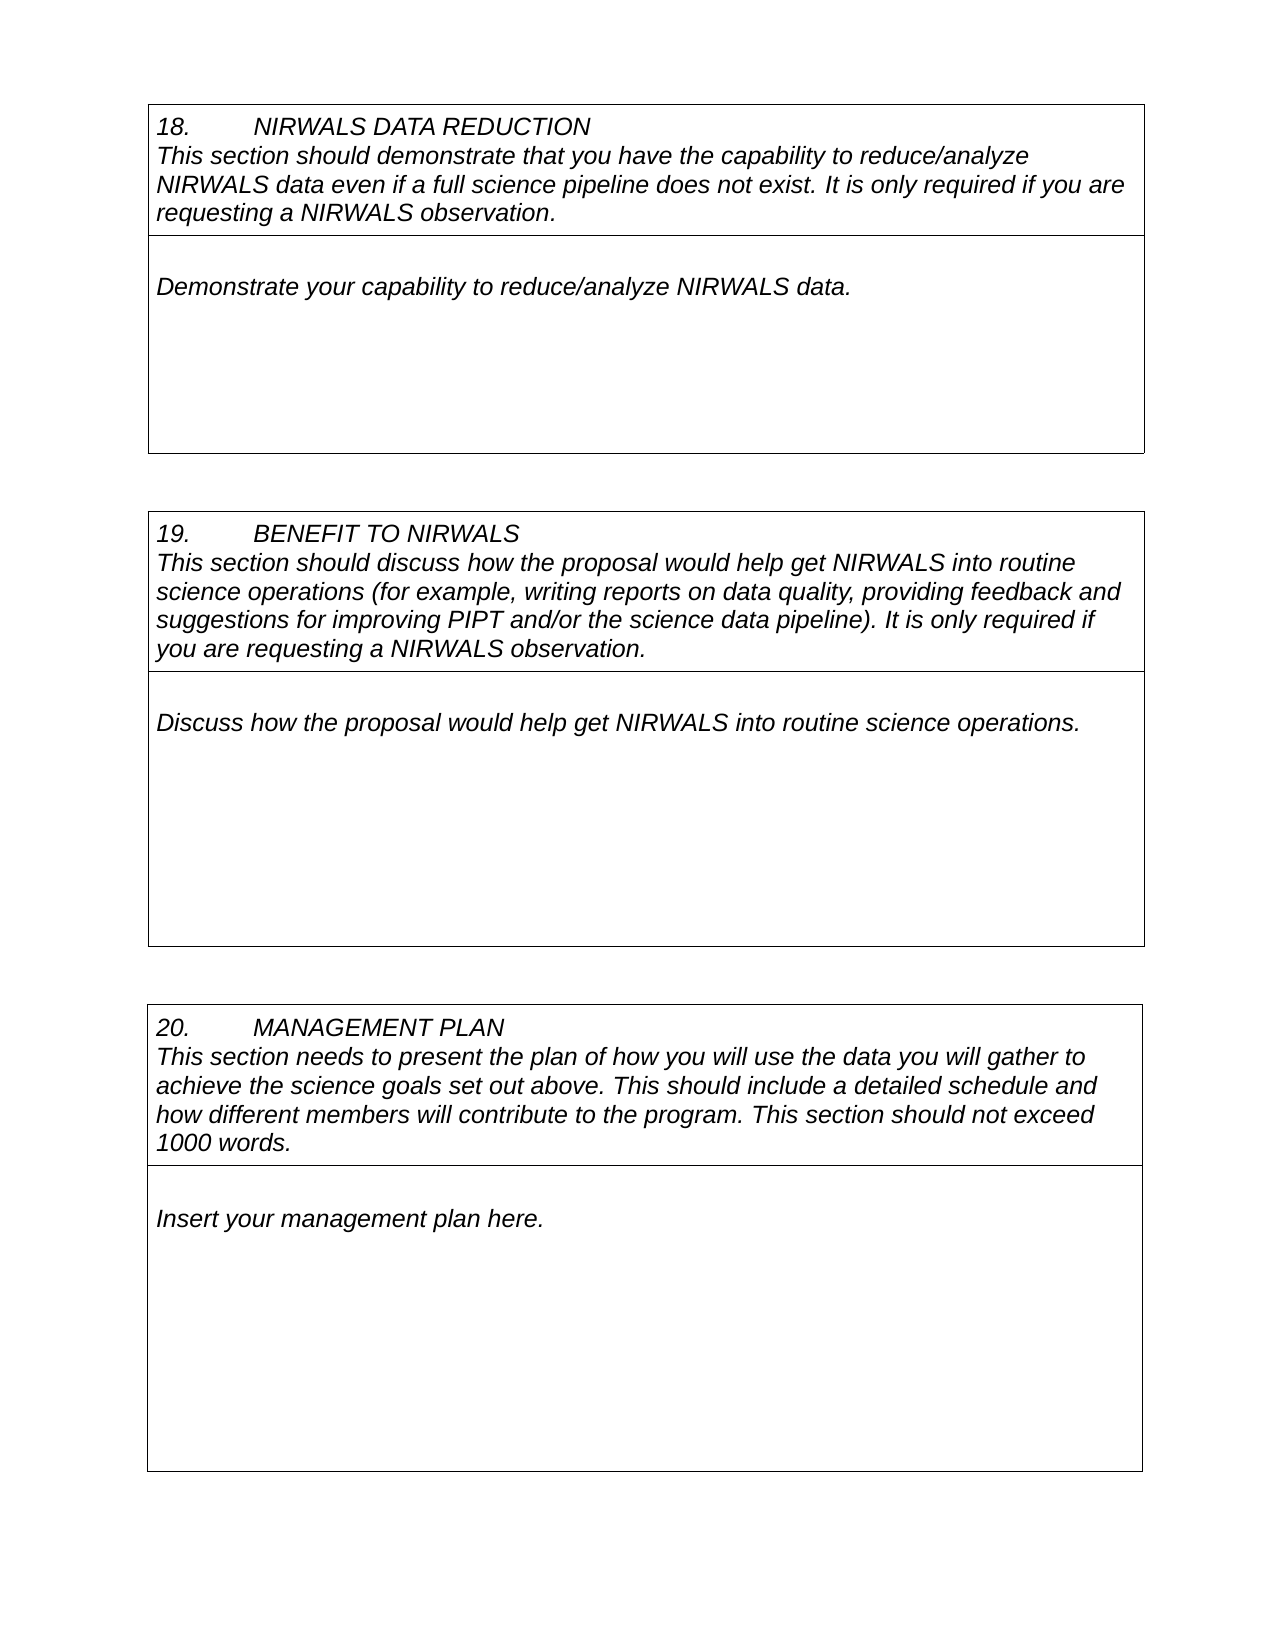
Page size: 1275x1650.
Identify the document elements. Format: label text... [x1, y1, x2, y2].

table_cell Discuss how the proposal would help get NIRWALS into routine science operations. [149, 672, 1144, 946]
table_cell Insert your management plan here. [148, 1166, 1142, 1471]
table_header 20. MANAGEMENT PLAN This section needs to present the plan of how you will use the data you will gather to achieve the science goals set out above. This should include a detailed schedule and how different members will contribute to the program. This section should not exceed 1000 words. [148, 1005, 1142, 1165]
table_cell Demonstrate your capability to reduce/analyze NIRWALS data. [149, 236, 1144, 453]
table_header 18. NIRWALS DATA REDUCTION This section should demonstrate that you have the capability to reduce/analyze NIRWALS data even if a full science pipeline does not exist. It is only required if you are requesting a NIRWALS observation. [149, 105, 1144, 235]
table_header 19. BENEFIT TO NIRWALS This section should discuss how the proposal would help get NIRWALS into routine science operations (for example, writing reports on data quality, providing feedback and suggestions for improving PIPT and/or the science data pipeline). It is only required if you are requesting a NIRWALS observation. [149, 512, 1144, 671]
